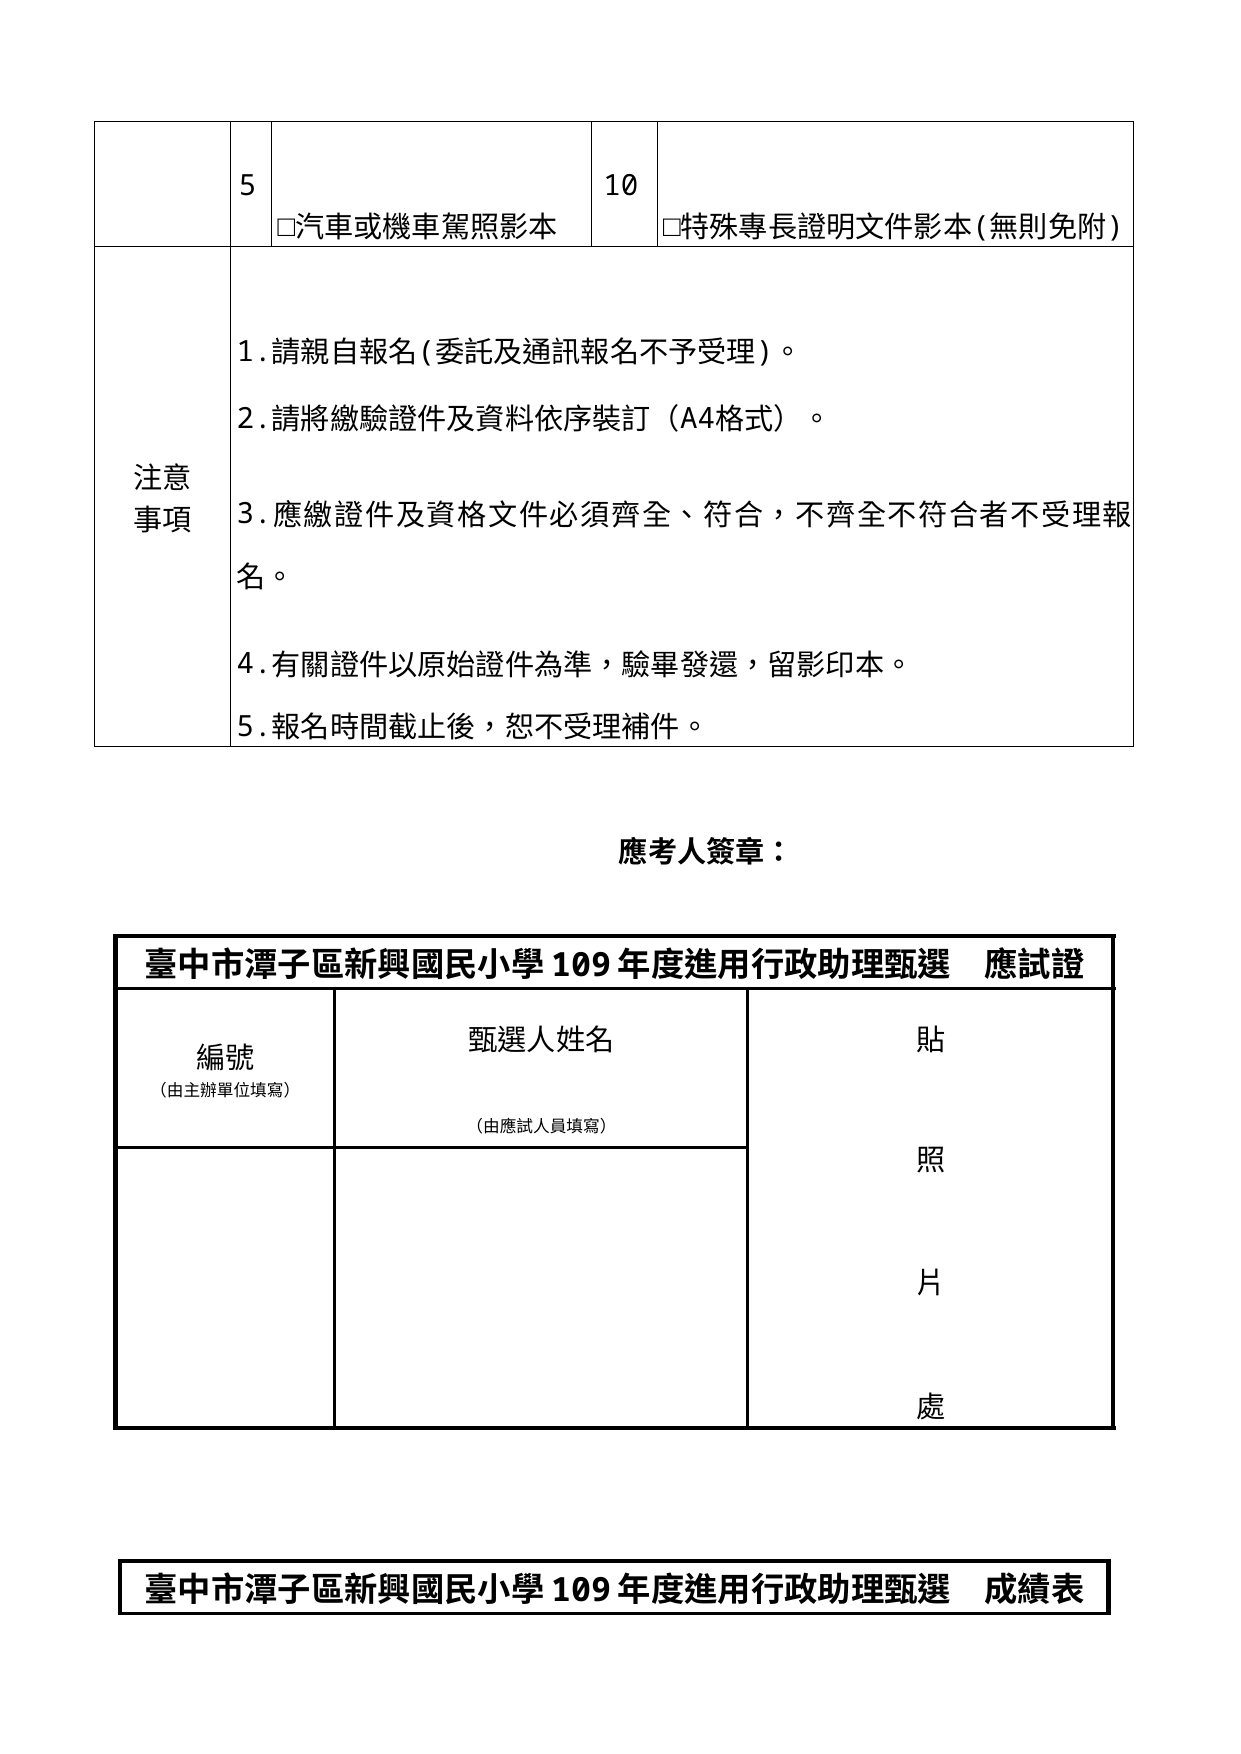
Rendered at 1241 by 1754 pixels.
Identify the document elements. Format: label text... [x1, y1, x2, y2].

text 應考人簽章： [94, 808, 1143, 871]
table_cell 注意 事項 [95, 247, 230, 746]
table_cell □汽車或機車駕照影本 [272, 122, 591, 246]
table_header 臺中市潭子區新興國民小學109年度進用行政助理甄選 應試證 [118, 938, 1111, 987]
table_cell 5 [231, 122, 271, 246]
table_cell 10 [592, 122, 657, 246]
table_header 臺中市潭子區新興國民小學109年度進用行政助理甄選 成績表 [122, 1563, 1106, 1612]
table_cell 編號 （由主辦單位填寫） [118, 990, 333, 1146]
table_cell [336, 1149, 746, 1426]
table_cell [95, 122, 230, 246]
table_cell 貼 照 片 處 [749, 990, 1111, 1426]
table_cell [118, 1149, 333, 1426]
table_cell □特殊專長證明文件影本(無則免附) [658, 122, 1133, 246]
table_cell 1.請親自報名(委託及通訊報名不予受理)。 2.請將繳驗證件及資料依序裝訂（A4格式）。 3.應繳證件及資格文件必須齊全、符合，不齊全不符合者不受理報名。 4.有關證件以原始證件為準，驗畢發還，留影印本。 5.報名時間截止後，恕不受理補件。 [231, 247, 1133, 746]
table_cell 甄選人姓名 （由應試人員填寫） [336, 990, 746, 1146]
